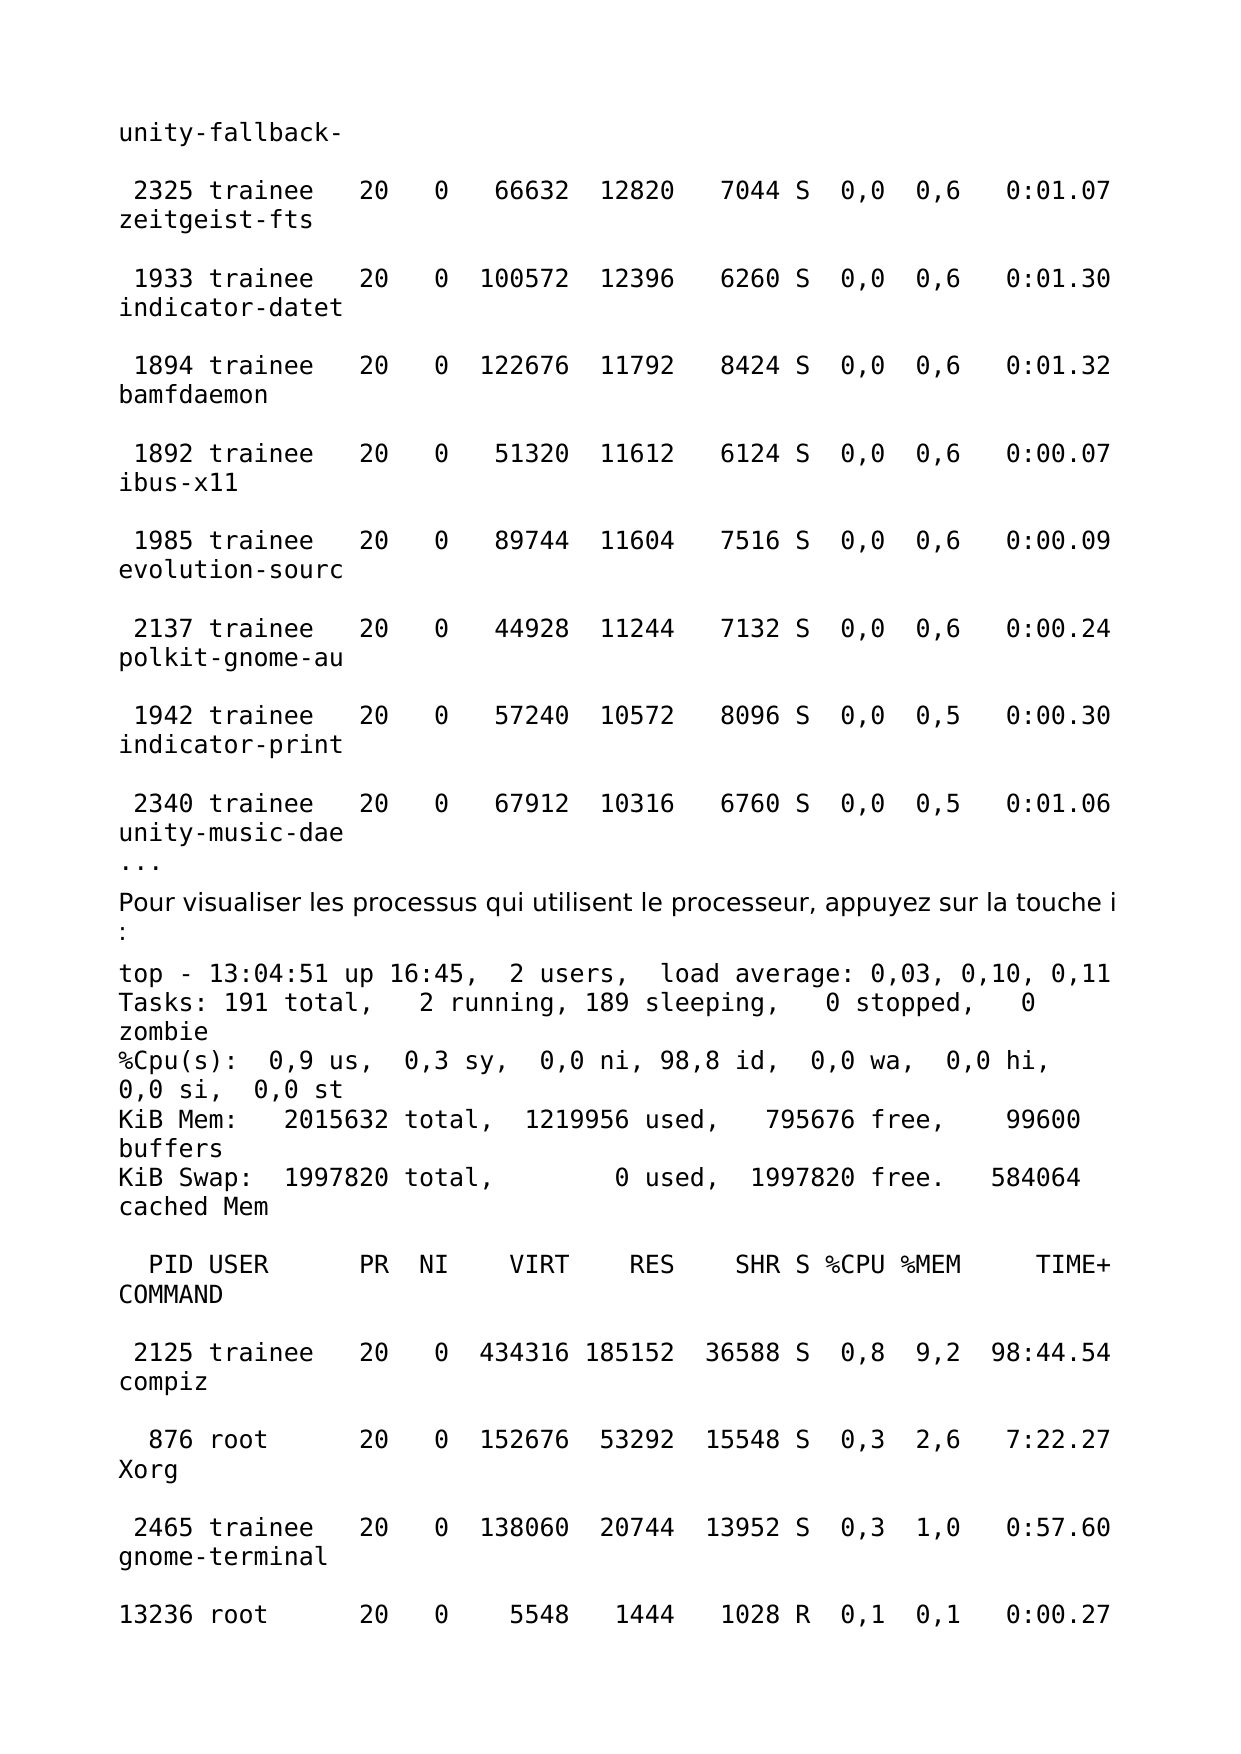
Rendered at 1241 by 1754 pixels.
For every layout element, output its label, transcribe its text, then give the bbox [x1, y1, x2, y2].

text unity-fallback- 2325 trainee 20 0 66632 12820 7044 S 0,0 0,6 0:01.07 zeitgeist-fts 1933 trainee 20 0 100572 12396 6260 S 0,0 0,6 0:01.30 indicator-datet 1894 trainee 20 0 122676 11792 8424 S 0,0 0,6 0:01.32 bamfdaemon 1892 trainee 20 0 51320 11612 6124 S 0,0 0,6 0:00.07 ibus-x11 1985 trainee 20 0 89744 11604 7516 S 0,0 0,6 0:00.09 evolution-sourc 2137 trainee 20 0 44928 11244 7132 S 0,0 0,6 0:00.24 polkit-gnome-au 1942 trainee 20 0 57240 10572 8096 S 0,0 0,5 0:00.30 indicator-print 2340 trainee 20 0 67912 10316 6760 S 0,0 0,5 0:01.06 unity-music-dae ... [118, 118, 1122, 876]
text top - 13:04:51 up 16:45, 2 users, load average: 0,03, 0,10, 0,11 Tasks: 191 total, 2 running, 189 sleeping, 0 stopped, 0 zombie %Cpu(s): 0,9 us, 0,3 sy, 0,0 ni, 98,8 id, 0,0 wa, 0,0 hi, 0,0 si, 0,0 st KiB Mem: 2015632 total, 1219956 used, 795676 free, 99600 buffers KiB Swap: 1997820 total, 0 used, 1997820 free. 584064 cached Mem PID USER PR NI VIRT RES SHR S %CPU %MEM TIME+ COMMAND 2125 trainee 20 0 434316 185152 36588 S 0,8 9,2 98:44.54 compiz 876 root 20 0 152676 53292 15548 S 0,3 2,6 7:22.27 Xorg 2465 trainee 20 0 138060 20744 13952 S 0,3 1,0 0:57.60 gnome-terminal 13236 root 20 0 5548 1444 1028 R 0,1 0,1 0:00.27 [118, 959, 1122, 1630]
text Pour visualiser les processus qui utilisent le processeur, appuyez sur la touche i : [118, 888, 1122, 947]
